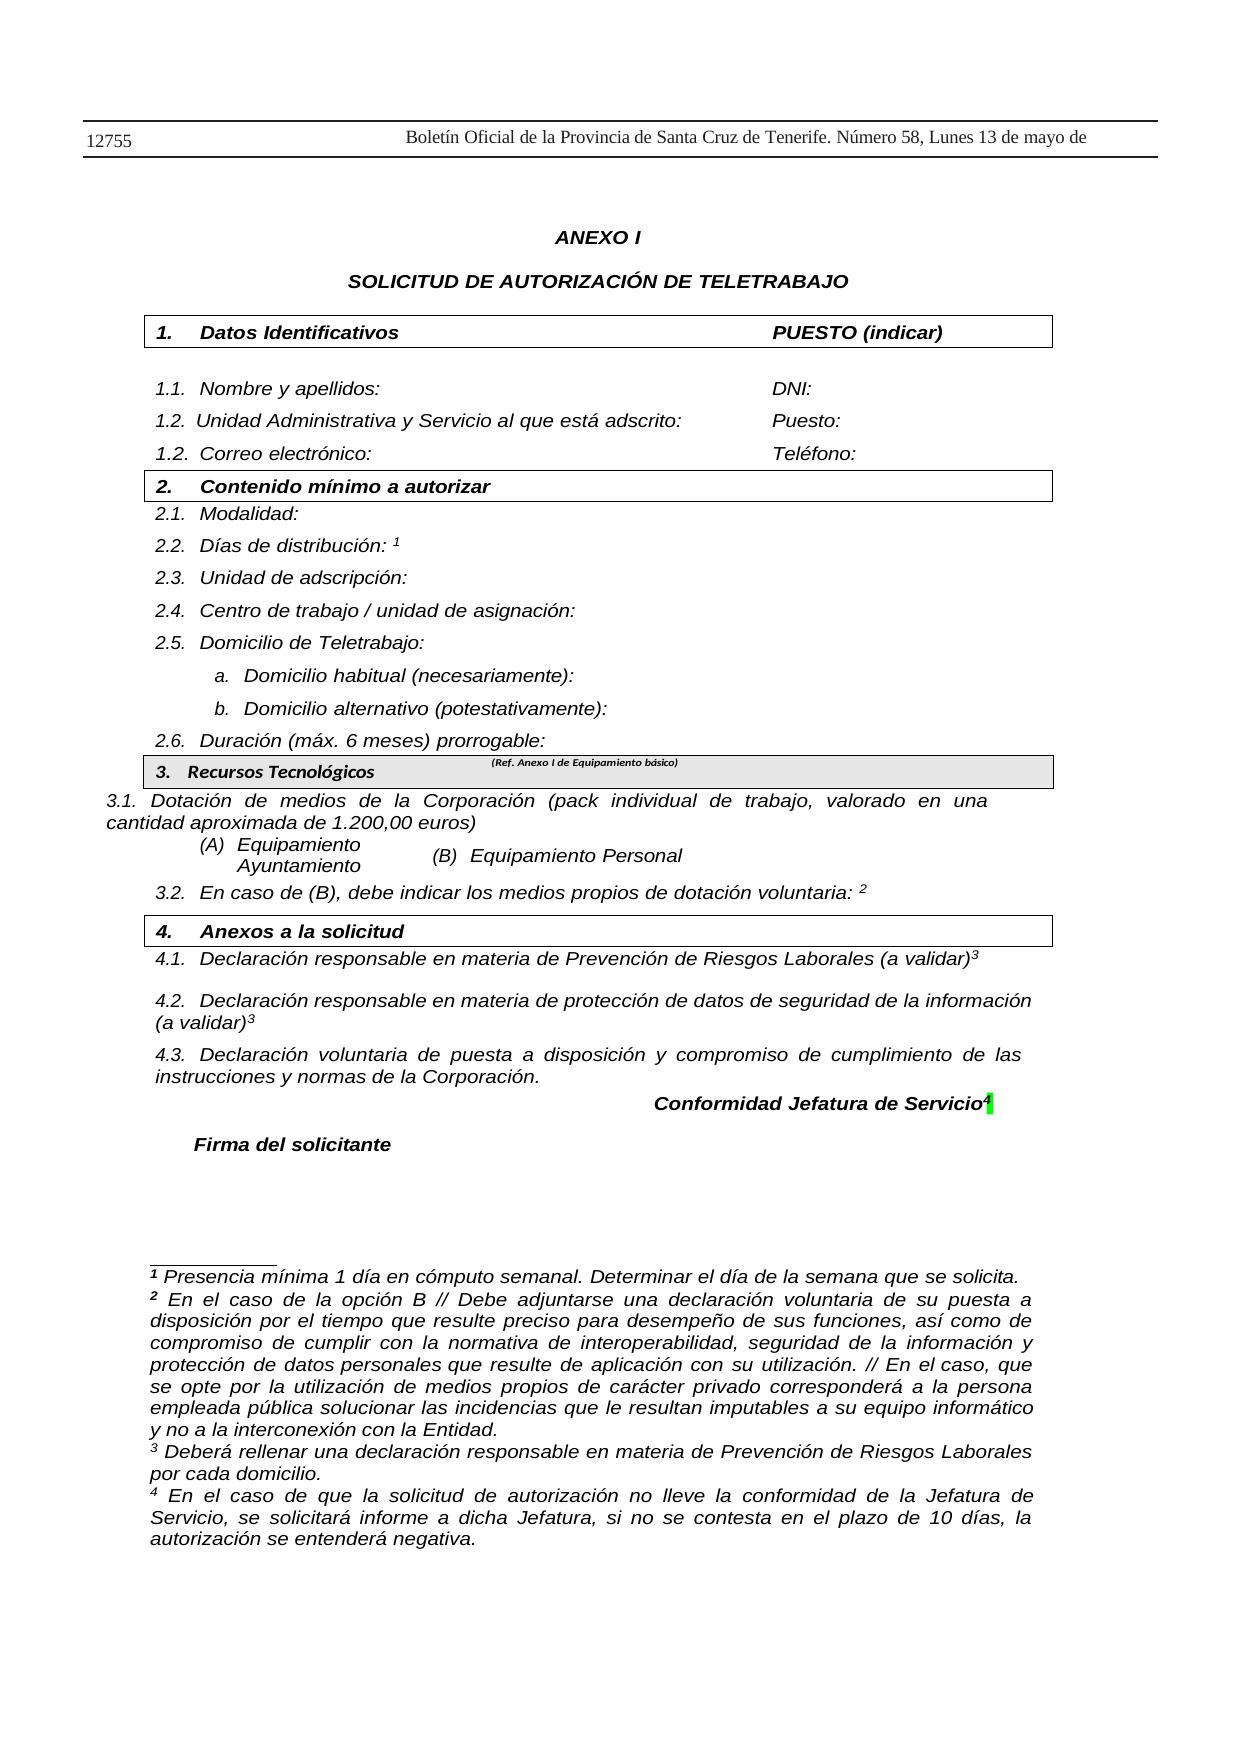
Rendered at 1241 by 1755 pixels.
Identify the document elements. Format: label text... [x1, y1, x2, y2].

list 4. Anexos a la solicitud [156, 921, 1052, 942]
text 1 Presencia mínima 1 día en cómputo semanal. Determinar el día de la semana que se solicita. [150, 1265, 1134, 1288]
list Duración (máx. 6 meses) prorrogable: [155, 730, 1134, 752]
list Declaración responsable en materia de Prevención de Riesgos Laborales (a validar)3 [155, 920, 1134, 969]
list Centro de trabajo / unidad de asignación: [155, 599, 1134, 621]
text ANEXO I [106, 227, 1092, 249]
text SOLICITUD DE AUTORIZACIÓN DE TELETRABAJO [106, 271, 1092, 293]
text 1.2. Correo electrónico: Teléfono: [155, 442, 1134, 464]
list Nombre y apellidos: DNI: [155, 378, 1134, 399]
text 4 En el caso de que la solicitud de autorización no lleve la conformidad de la Jefatura de Servicio, se solicitará informe a dicha Jefatura, si no se contesta en el plazo de 10 días, la autorización se entenderá negativa. [150, 1485, 1035, 1550]
list Dotación de medios de la Corporación (pack individual de trabajo, valorado en una cantidad aproximada de 1.200,00 euros) [106, 754, 1041, 833]
text Firma del solicitante [194, 1134, 1134, 1156]
text 1. Datos Identificativos PUESTO (indicar) [156, 322, 1052, 343]
text 2. Contenido mínimo a autorizar [156, 476, 1052, 497]
list Domicilio de Teletrabajo: [155, 632, 1134, 654]
text Conformidad Jefatura de Servicio4 [994, 1093, 1134, 1114]
text 3 Deberá rellenar una declaración responsable en materia de Prevención de Riesgos Laborales por cada domicilio. [150, 1441, 1034, 1484]
list Declaración voluntaria de puesta a disposición y compromiso de cumplimiento de las instrucciones y normas de la Corporación. [155, 1044, 1042, 1087]
text [145, 471, 1052, 501]
text Conformidad Jefatura de Servicio4 [654, 1093, 986, 1114]
list Unidad Administrativa y Servicio al que está adscrito: Puesto: [155, 410, 1134, 431]
list Domicilio alternativo (potestativamente): [214, 697, 1134, 719]
list Días de distribución: 1 [155, 534, 1134, 556]
list Equipamiento Personal [432, 844, 1134, 866]
list Modalidad: [155, 469, 1134, 524]
list Equipamiento Ayuntamiento [199, 833, 364, 877]
list Domicilio habitual (necesariamente): [214, 665, 1134, 686]
list [145, 916, 1052, 946]
list Unidad de adscripción: [155, 567, 1134, 589]
list En caso de (B), debe indicar los medios propios de dotación voluntaria: 2 [155, 882, 1134, 903]
list Declaración responsable en materia de protección de datos de seguridad de la información (a validar)3 [155, 990, 1041, 1034]
text 2 En el caso de la opción B // Debe adjuntarse una declaración voluntaria de su puesta a disposición por el tiempo que resulte preciso para desempeño de sus funciones, así como de compromiso de cumplir con la normativa de interoperabilidad, seguridad de la información y protección de datos personales que resulte de aplicación con su utilización. // En el caso, que se opte por la utilización de medios propios de carácter privado corresponderá a la persona empleada pública solucionar las incidencias que le resultan imputables a su equipo informático y no a la interconexión con la Entidad. [150, 1288, 1035, 1441]
